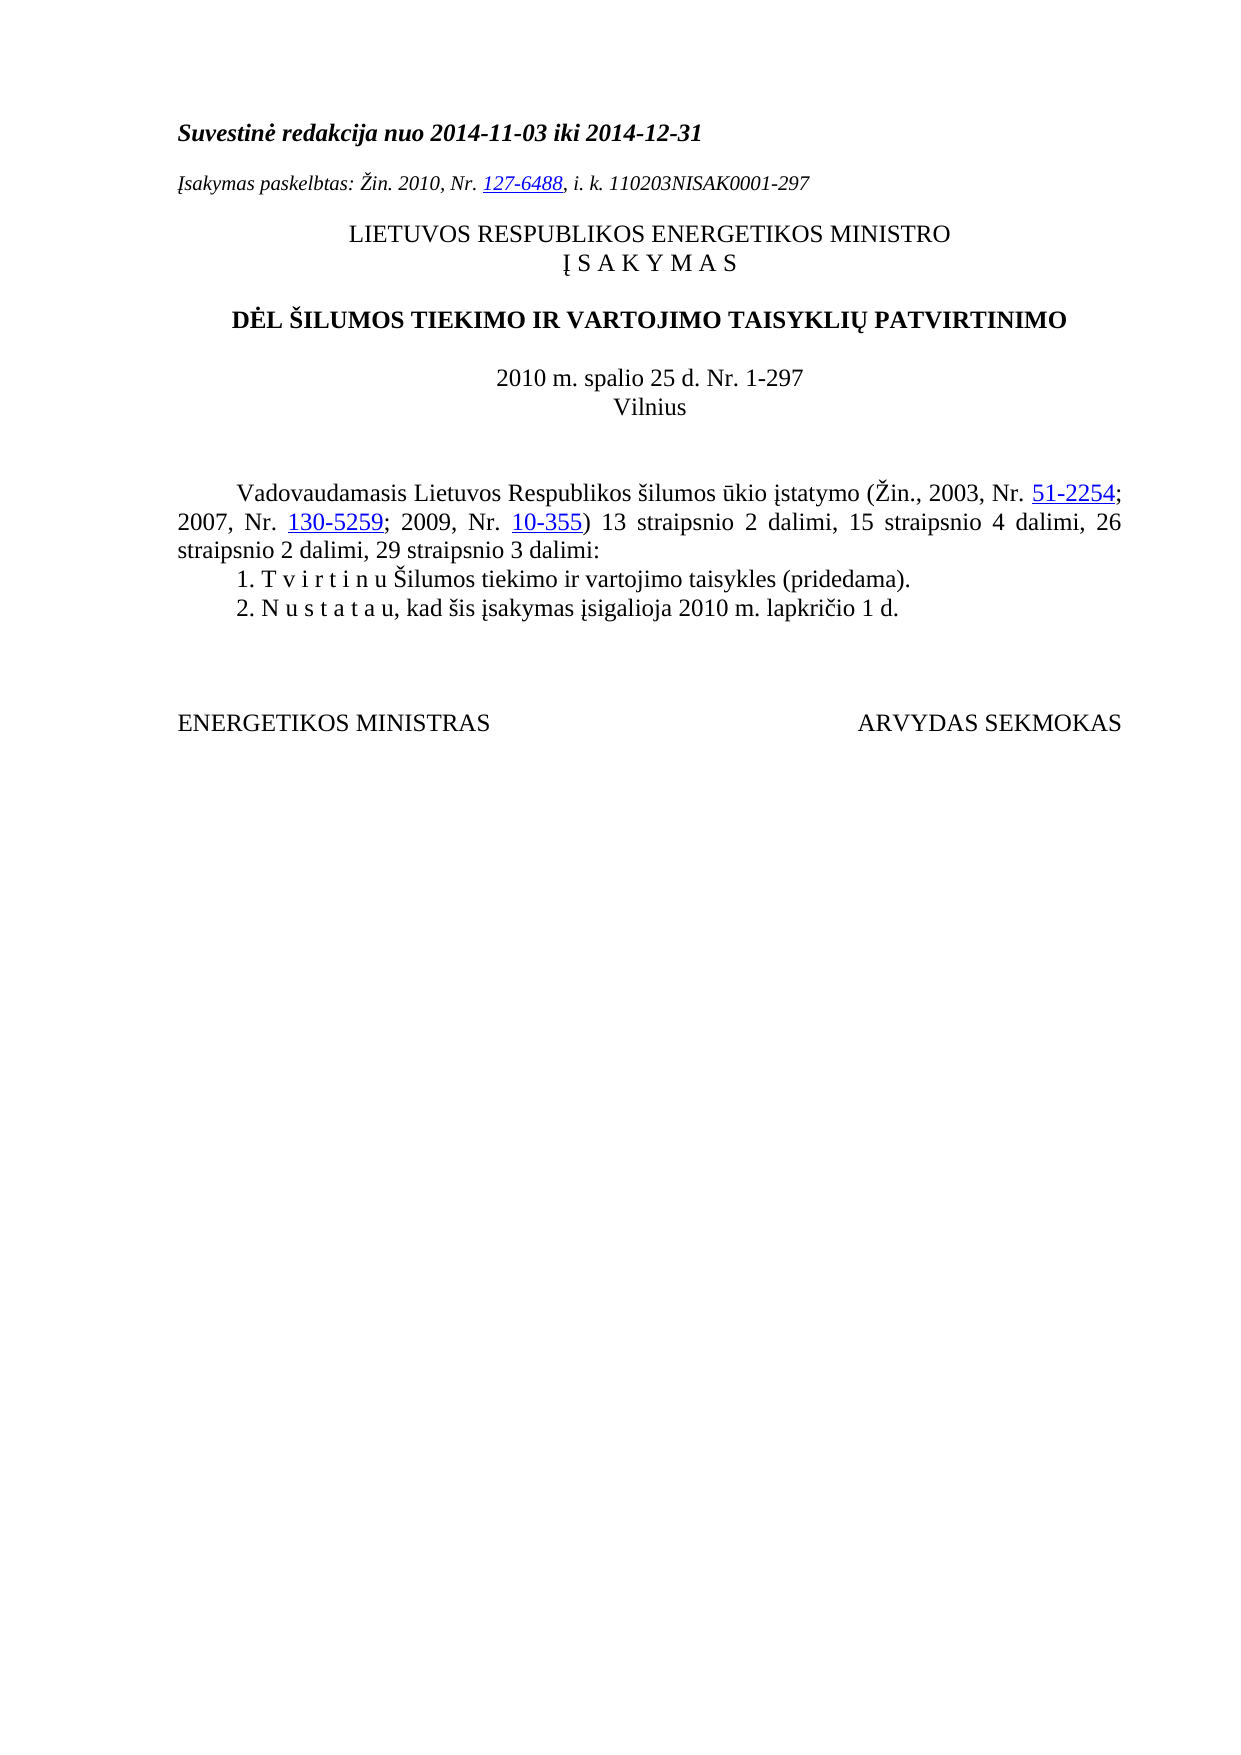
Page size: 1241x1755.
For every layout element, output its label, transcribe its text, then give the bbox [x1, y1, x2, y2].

text LIETUVOS RESPUBLIKOS ENERGETIKOS MINISTRO [177, 219, 1122, 248]
text Energetikos ministras Arvydas Sekmokas [177, 708, 1122, 737]
text Įsakymas paskelbtas: Žin. 2010, Nr. 127-6488, i. k. 110203NISAK0001-297 [177, 171, 1122, 195]
text Vadovaudamasis Lietuvos Respublikos šilumos ūkio įstatymo (Žin., 2003, Nr. 51-2254; 2007, Nr. 130-5259; 2009, Nr. 10-355) 13 straipsnio 2 dalimi, 15 straipsnio 4 dalimi, 26 straipsnio 2 dalimi, 29 straipsnio 3 dalimi: [177, 478, 1122, 564]
text DĖL ŠILUMOS TIEKIMO IR VARTOJIMO TAISYKLIŲ PATVIRTINIMO [177, 305, 1122, 334]
text Vilnius [177, 392, 1122, 420]
text 2. N u s t a t a u, kad šis įsakymas įsigalioja 2010 m. lapkričio 1 d. [177, 593, 1122, 622]
text 2010 m. spalio 25 d. Nr. 1-297 [177, 363, 1122, 392]
text Suvestinė redakcija nuo 2014-11-03 iki 2014-12-31 [177, 118, 1122, 147]
text 1. T v i r t i n u Šilumos tiekimo ir vartojimo taisykles (pridedama). [177, 564, 1122, 593]
text Į S A K Y M A S [177, 248, 1122, 277]
